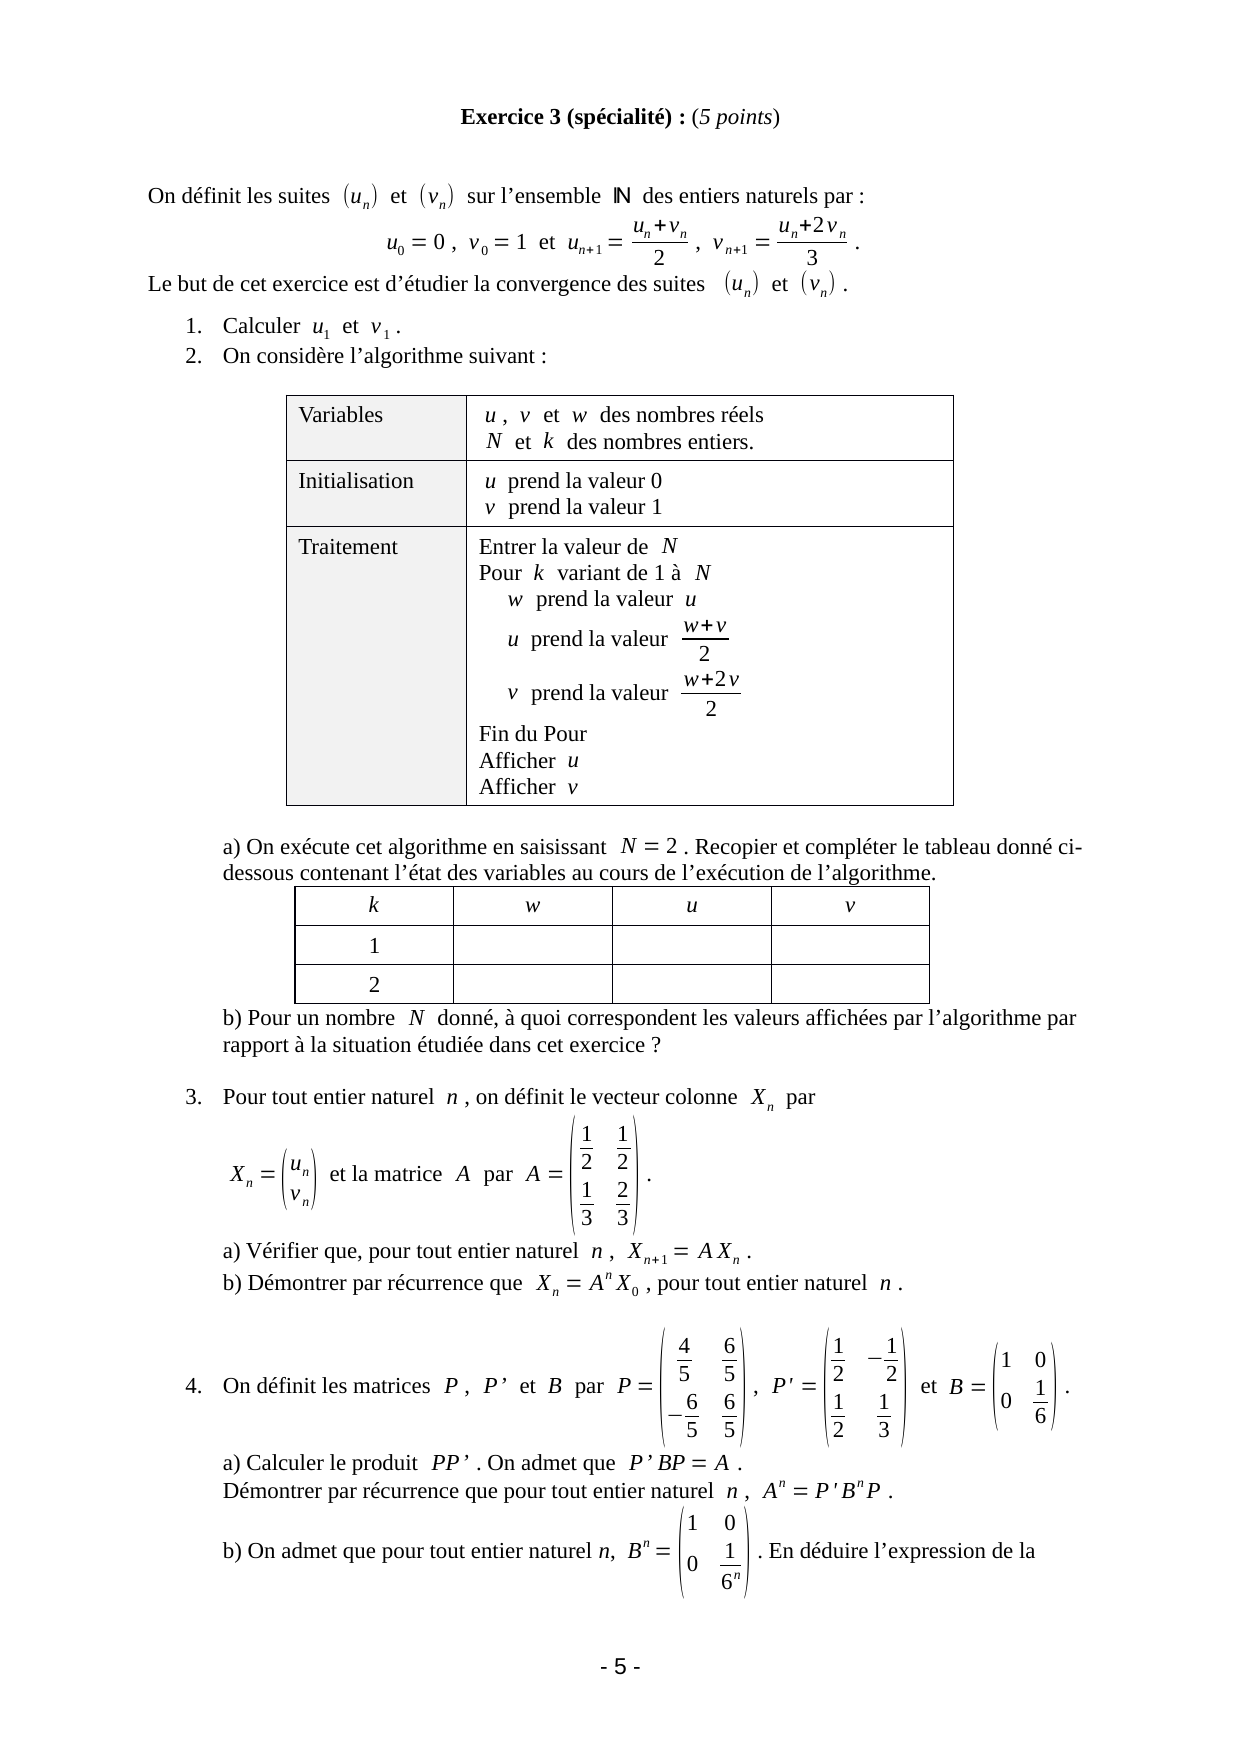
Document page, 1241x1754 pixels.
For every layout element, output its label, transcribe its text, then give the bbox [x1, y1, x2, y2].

text Exercice 3 (spécialité) : (5 points) [148, 103, 1092, 130]
text Le but de cet exercice est d’étudier la convergence des suites et . [148, 270, 1092, 299]
list Calculer et . [185, 312, 1092, 342]
table_header [772, 887, 929, 925]
table_cell 1 [296, 926, 453, 964]
table_header [296, 887, 453, 925]
table_header , et des nombres réels et des nombres entiers. [467, 396, 953, 460]
table_cell [613, 926, 771, 964]
list On considère l’algorithme suivant : [185, 342, 1092, 394]
table_header Variables [287, 396, 466, 460]
table_cell [613, 965, 771, 1003]
list On définit les matrices , et par , et . a) Calculer le produit . On admet que . Démontrer par récurrence que pour tout entier naturel , . b) On admet que pour tout entier naturel n, . En déduire l’expression de la matrice en fonction de . [185, 1325, 1092, 1600]
table_cell [772, 926, 929, 964]
list a) On exécute cet algorithme en saisissant . Recopier et compléter le tableau donné ci-dessous contenant l’état des variables au cours de l’exécution de l’algorithme. [185, 806, 1092, 886]
text , et , . [148, 212, 1092, 270]
table_header [613, 887, 771, 925]
table_cell [454, 926, 612, 964]
table_cell prend la valeur 0 prend la valeur 1 [467, 461, 953, 526]
text On définit les suites et sur l’ensemble des entiers naturels par : [148, 182, 1092, 212]
table_cell [772, 965, 929, 1003]
table_cell Entrer la valeur de Pour variant de 1 à prend la valeur prend la valeur prend la valeur Fin du Pour Afficher Afficher [467, 527, 953, 805]
table_header [454, 887, 612, 925]
table_cell Traitement [287, 527, 466, 805]
list b) Pour un nombre donné, à quoi correspondent les valeurs affichées par l’algorithme par rapport à la situation étudiée dans cet exercice ? [185, 1004, 1092, 1083]
table_cell Initialisation [287, 461, 466, 526]
table_cell 2 [296, 965, 453, 1003]
table_cell [454, 965, 612, 1003]
list Pour tout entier naturel , on définit le vecteur colonne par et la matrice par . a) Vérifier que, pour tout entier naturel , . b) Démontrer par récurrence que , pour tout entier naturel . [185, 1083, 1092, 1325]
